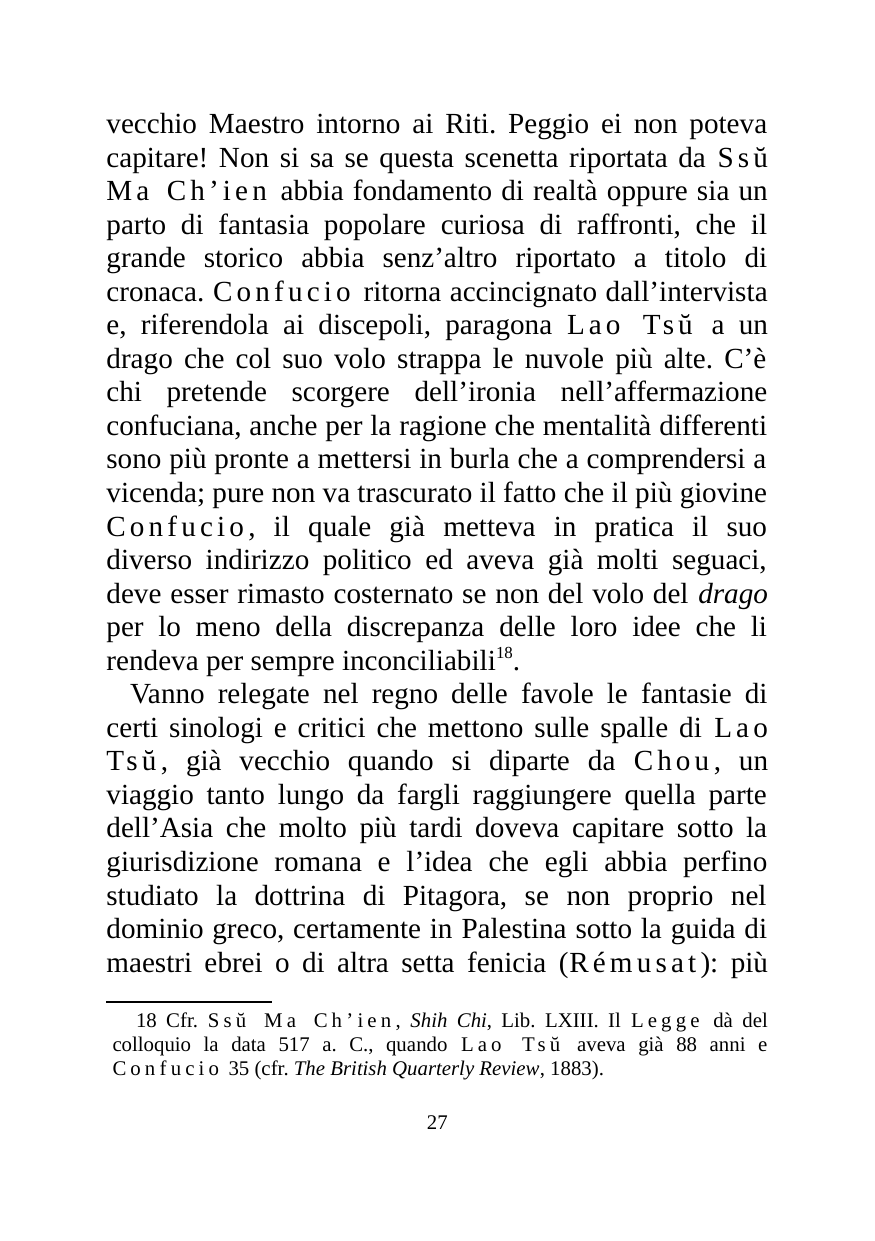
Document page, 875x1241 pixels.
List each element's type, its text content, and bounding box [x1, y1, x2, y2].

text Cfr. Ssŭ Ma Ch’ien, Shih Chi, Lib. LXIII. Il Legge dà del colloquio la data 517 a. C., quando Lao Tsŭ aveva già 88 anni e Confucio 35 (cfr. The British Quarterly Review, 1883). [112, 1008, 768, 1080]
text vecchio Maestro intorno ai Riti. Peggio ei non poteva capitare! Non si sa se questa scenetta riportata da Ssŭ Ma Ch’ien abbia fondamento di realtà oppure sia un parto di fantasia popolare curiosa di raffronti, che il grande storico abbia senz’altro riportato a titolo di cronaca. Confucio ritorna accincignato dall’intervista e, riferendola ai discepoli, paragona Lao Tsŭ a un drago che col suo volo strappa le nuvole più alte. C’è chi pretende scorgere dell’ironia nell’affermazione confuciana, anche per la ragione che mentalità differenti sono più pronte a mettersi in burla che a comprendersi a vicenda; pure non va trascurato il fatto che il più giovine Confucio, il quale già metteva in pratica il suo diverso indirizzo politico ed aveva già molti seguaci, deve esser rimasto costernato se non del volo del drago per lo meno della discrepanza delle loro idee che li rendeva per sempre inconciliabili. [106, 106, 768, 676]
text Vanno relegate nel regno delle favole le fantasie di certi sinologi e critici che mettono sulle spalle di Lao Tsŭ, già vecchio quando si diparte da Chou, un viaggio tanto lungo da fargli raggiungere quella parte dell’Asia che molto più tardi doveva capitare sotto la giurisdizione romana e l’idea che egli abbia perfino studiato la dottrina di Pitagora, se non proprio nel dominio greco, certamente in Palestina sotto la guida di maestri ebrei o di altra setta fenicia (Rémusat): più [106, 676, 768, 978]
